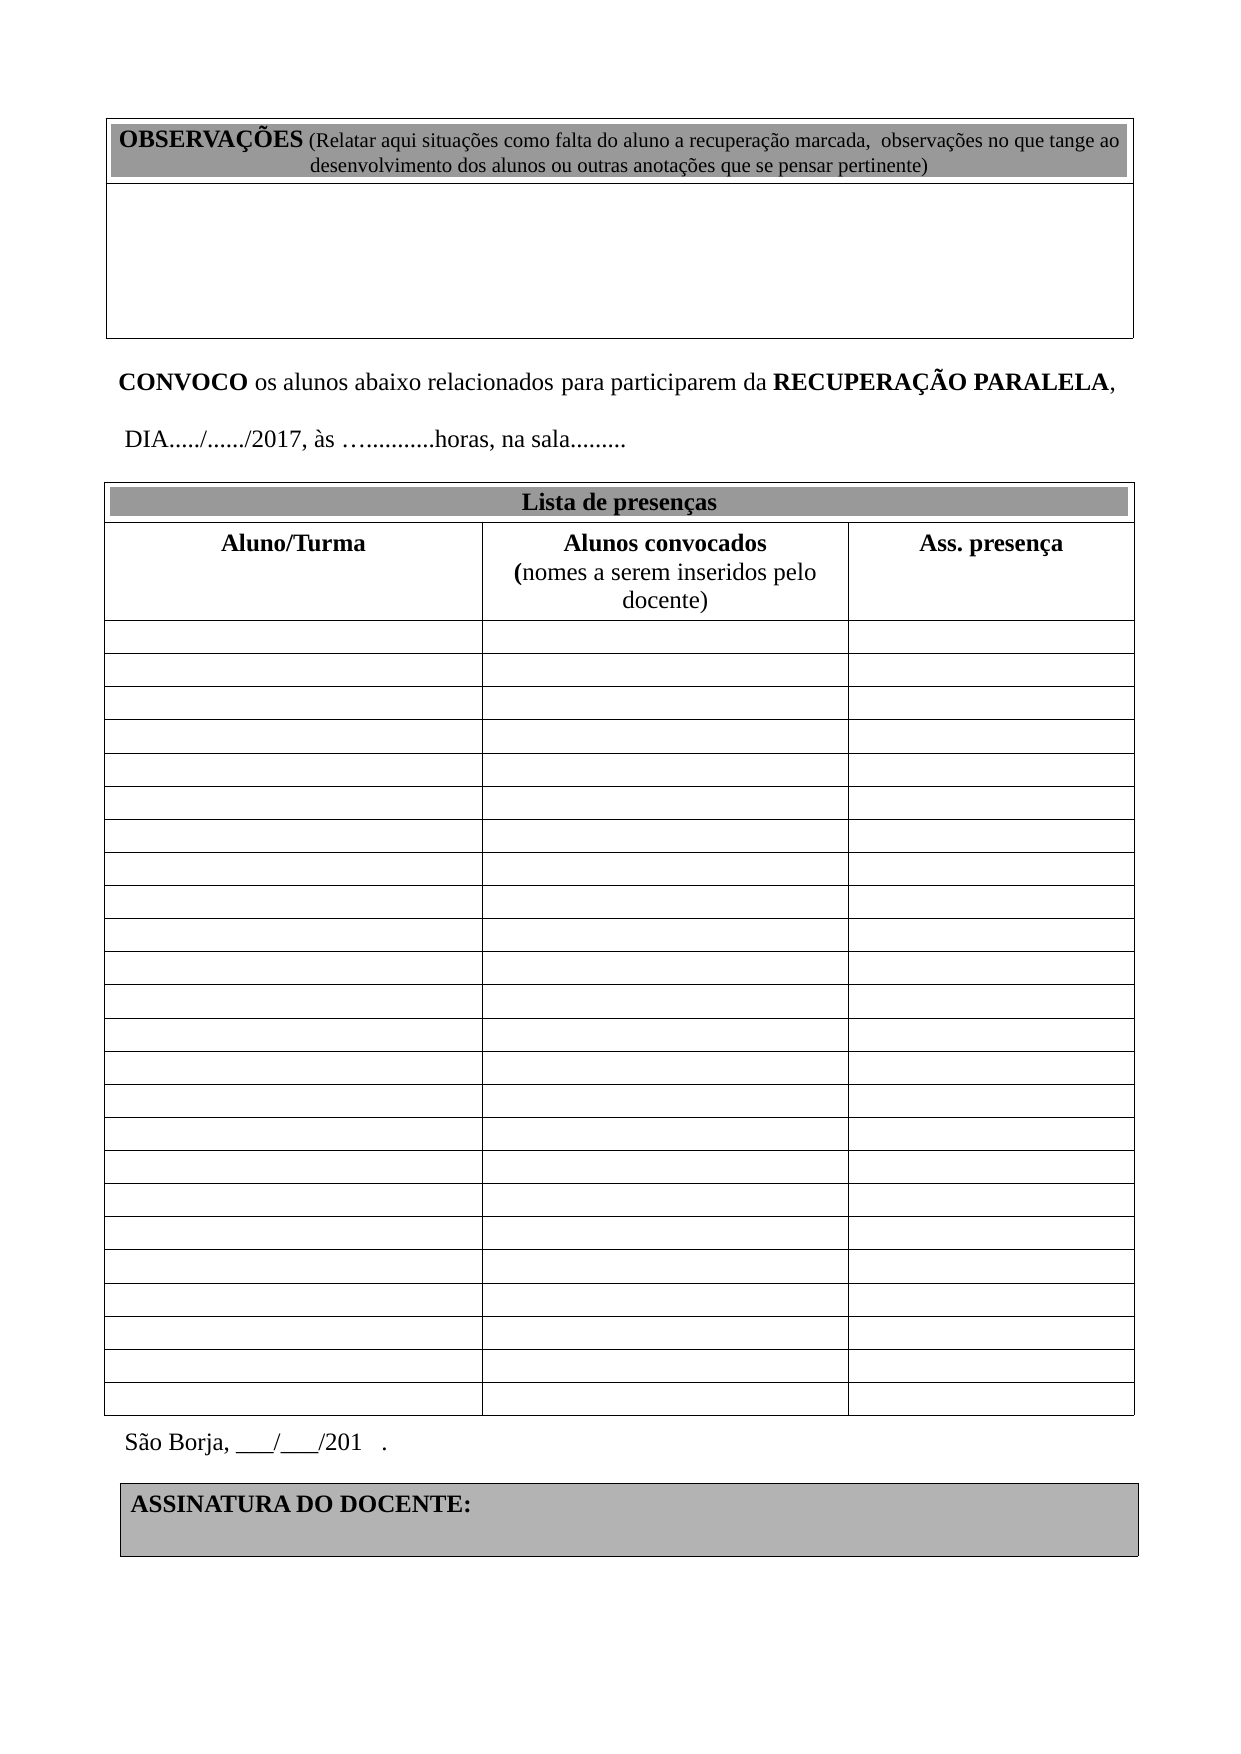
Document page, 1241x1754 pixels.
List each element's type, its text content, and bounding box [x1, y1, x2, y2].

table_cell [105, 1085, 482, 1117]
table_cell [105, 1019, 482, 1051]
table_header Lista de presenças [105, 483, 1134, 522]
table_cell [849, 1184, 1134, 1216]
table_cell [849, 687, 1134, 719]
table_cell [105, 886, 482, 918]
table_cell [483, 1085, 848, 1117]
table_cell [849, 1085, 1134, 1117]
text São Borja, ___/___/201 . [118, 1427, 1122, 1456]
table_cell [483, 621, 848, 653]
table_cell [483, 853, 848, 885]
table_cell [849, 952, 1134, 984]
table_cell [849, 621, 1134, 653]
text CONVOCO os alunos abaixo relacionados para participarem da RECUPERAÇÃO PARALELA, [118, 367, 1122, 395]
table_cell [849, 1383, 1134, 1415]
table_cell [105, 787, 482, 819]
table_header Aluno/Turma [105, 523, 482, 620]
table_cell [483, 720, 848, 752]
table_cell [849, 787, 1134, 819]
table_cell [849, 1217, 1134, 1249]
table_cell [105, 952, 482, 984]
table_cell [849, 853, 1134, 885]
table_header Ass. presença [849, 523, 1134, 620]
table_cell [483, 1184, 848, 1216]
table_cell [849, 1118, 1134, 1150]
table_cell [105, 1118, 482, 1150]
table_cell [849, 720, 1134, 752]
table_cell [483, 1151, 848, 1183]
table_cell [849, 985, 1134, 1017]
table_cell [483, 1118, 848, 1150]
table_cell [483, 754, 848, 786]
table_cell [849, 1350, 1134, 1382]
table_cell [105, 1052, 482, 1084]
table_header Alunos convocados (nomes a serem inseridos pelo docente) [483, 523, 848, 620]
table_cell [849, 1151, 1134, 1183]
table_cell [105, 687, 482, 719]
table_cell [105, 1284, 482, 1316]
table_cell [849, 820, 1134, 852]
table_cell [483, 1383, 848, 1415]
table_cell [849, 886, 1134, 918]
table_cell [483, 1217, 848, 1249]
table_cell [105, 820, 482, 852]
table_cell [105, 853, 482, 885]
table_cell [483, 985, 848, 1017]
table_cell [105, 1217, 482, 1249]
table_cell [483, 1317, 848, 1349]
table_cell [483, 787, 848, 819]
table_cell [105, 1250, 482, 1282]
table_cell [105, 754, 482, 786]
table_header OBSERVAÇÕES (Relatar aqui situações como falta do aluno a recuperação marcada, observações no que tange ao desenvolvimento dos alunos ou outras anotações que se pensar pertinente) [107, 119, 1133, 182]
table_cell [849, 1250, 1134, 1282]
table_cell [849, 1284, 1134, 1316]
table_cell [105, 1350, 482, 1382]
table_cell [105, 1184, 482, 1216]
table_cell [105, 621, 482, 653]
table_cell [849, 1019, 1134, 1051]
table_cell [483, 820, 848, 852]
table_cell [105, 1317, 482, 1349]
table_cell [107, 184, 1133, 338]
table_cell [483, 886, 848, 918]
table_cell [105, 985, 482, 1017]
text DIA...../....../2017, às …...........horas, na sala......... [118, 424, 1122, 453]
table_cell [483, 1052, 848, 1084]
table_cell [483, 919, 848, 951]
table_cell [849, 1052, 1134, 1084]
table_cell [105, 654, 482, 686]
table_cell [105, 1383, 482, 1415]
table_cell [483, 687, 848, 719]
table_cell [483, 1019, 848, 1051]
table_cell [483, 1284, 848, 1316]
table_cell [105, 1151, 482, 1183]
table_cell [105, 919, 482, 951]
table_cell [849, 654, 1134, 686]
table_cell [483, 952, 848, 984]
table_cell [849, 754, 1134, 786]
table_cell [483, 654, 848, 686]
table_cell [483, 1250, 848, 1282]
table_cell [483, 1350, 848, 1382]
table_cell [849, 919, 1134, 951]
table_header ASSINATURA DO DOCENTE: [121, 1484, 1138, 1556]
table_cell [849, 1317, 1134, 1349]
table_cell [105, 720, 482, 752]
